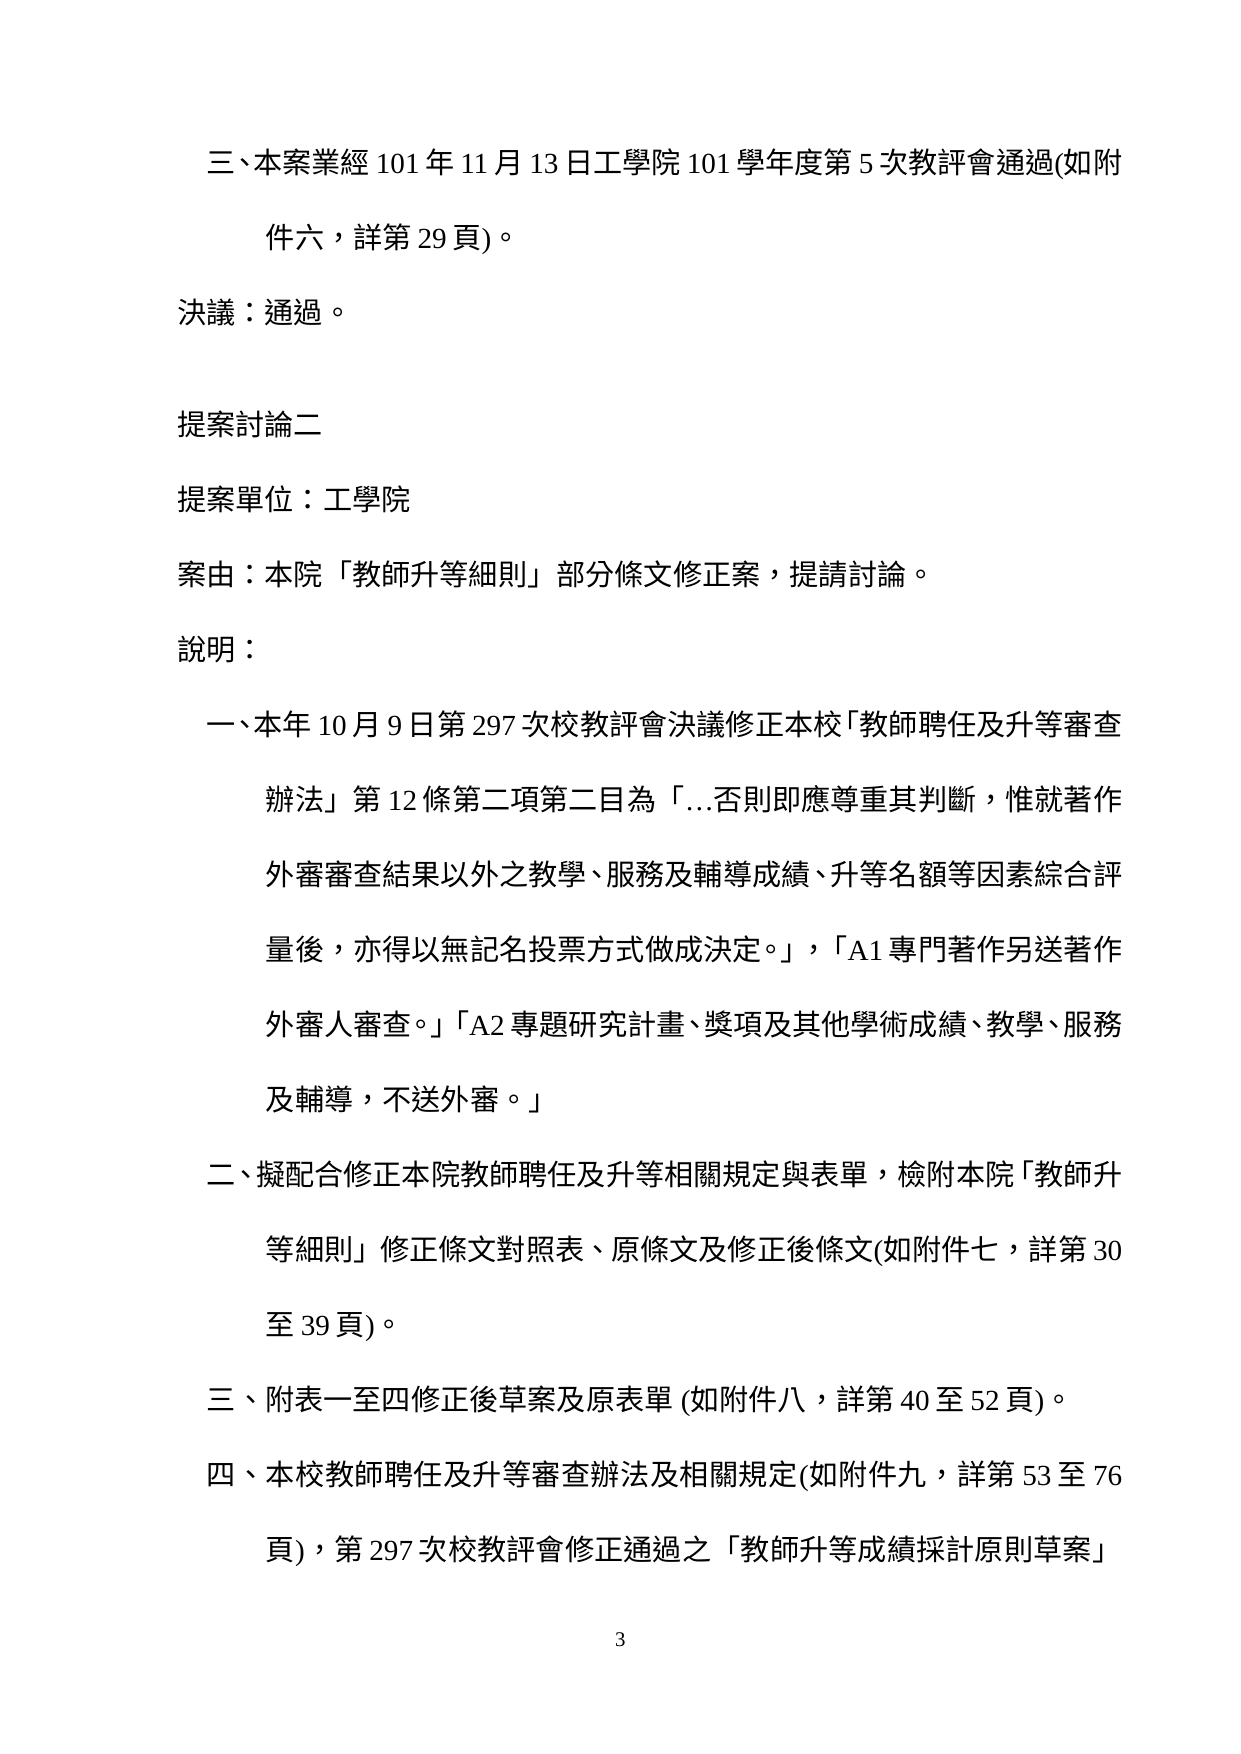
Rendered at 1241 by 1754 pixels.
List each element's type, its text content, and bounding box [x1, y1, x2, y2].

text 一、本年10月9日第297次校教評會決議修正本校「教師聘任及升等審查辦法」第12條第二項第二目為「…否則即應尊重其判斷，惟就著作外審審查結果以外之教學、服務及輔導成績、升等名額等因素綜合評量後，亦得以無記名投票方式做成決定。」，「A1專門著作另送著作外審人審查。」「A2專題研究計畫、獎項及其他學術成績、教學、服務及輔導，不送外審。」 [207, 685, 1122, 1135]
text 三、附表一至四修正後草案及原表單 (如附件八，詳第40至52頁)。 [148, 1360, 1122, 1435]
text 提案單位：工學院 [118, 460, 1122, 535]
text 提案討論二 [118, 385, 1122, 460]
text 三、本案業經101年11月13日工學院101學年度第5次教評會通過(如附件六，詳第29頁)。 [206, 123, 1122, 273]
text 案由：本院「教師升等細則」部分條文修正案，提請討論。 [144, 535, 1122, 610]
text 決議：通過。 [118, 273, 1122, 348]
text 二、擬配合修正本院教師聘任及升等相關規定與表單，檢附本院「教師升等細則」修正條文對照表、原條文及修正後條文(如附件七，詳第30至39頁)。 [206, 1135, 1122, 1360]
text 四、本校教師聘任及升等審查辦法及相關規定(如附件九，詳第53至76頁)，第297次校教評會修正通過之「教師升等成績採計原則草案」 [207, 1435, 1122, 1585]
text 說明： [118, 610, 1122, 685]
